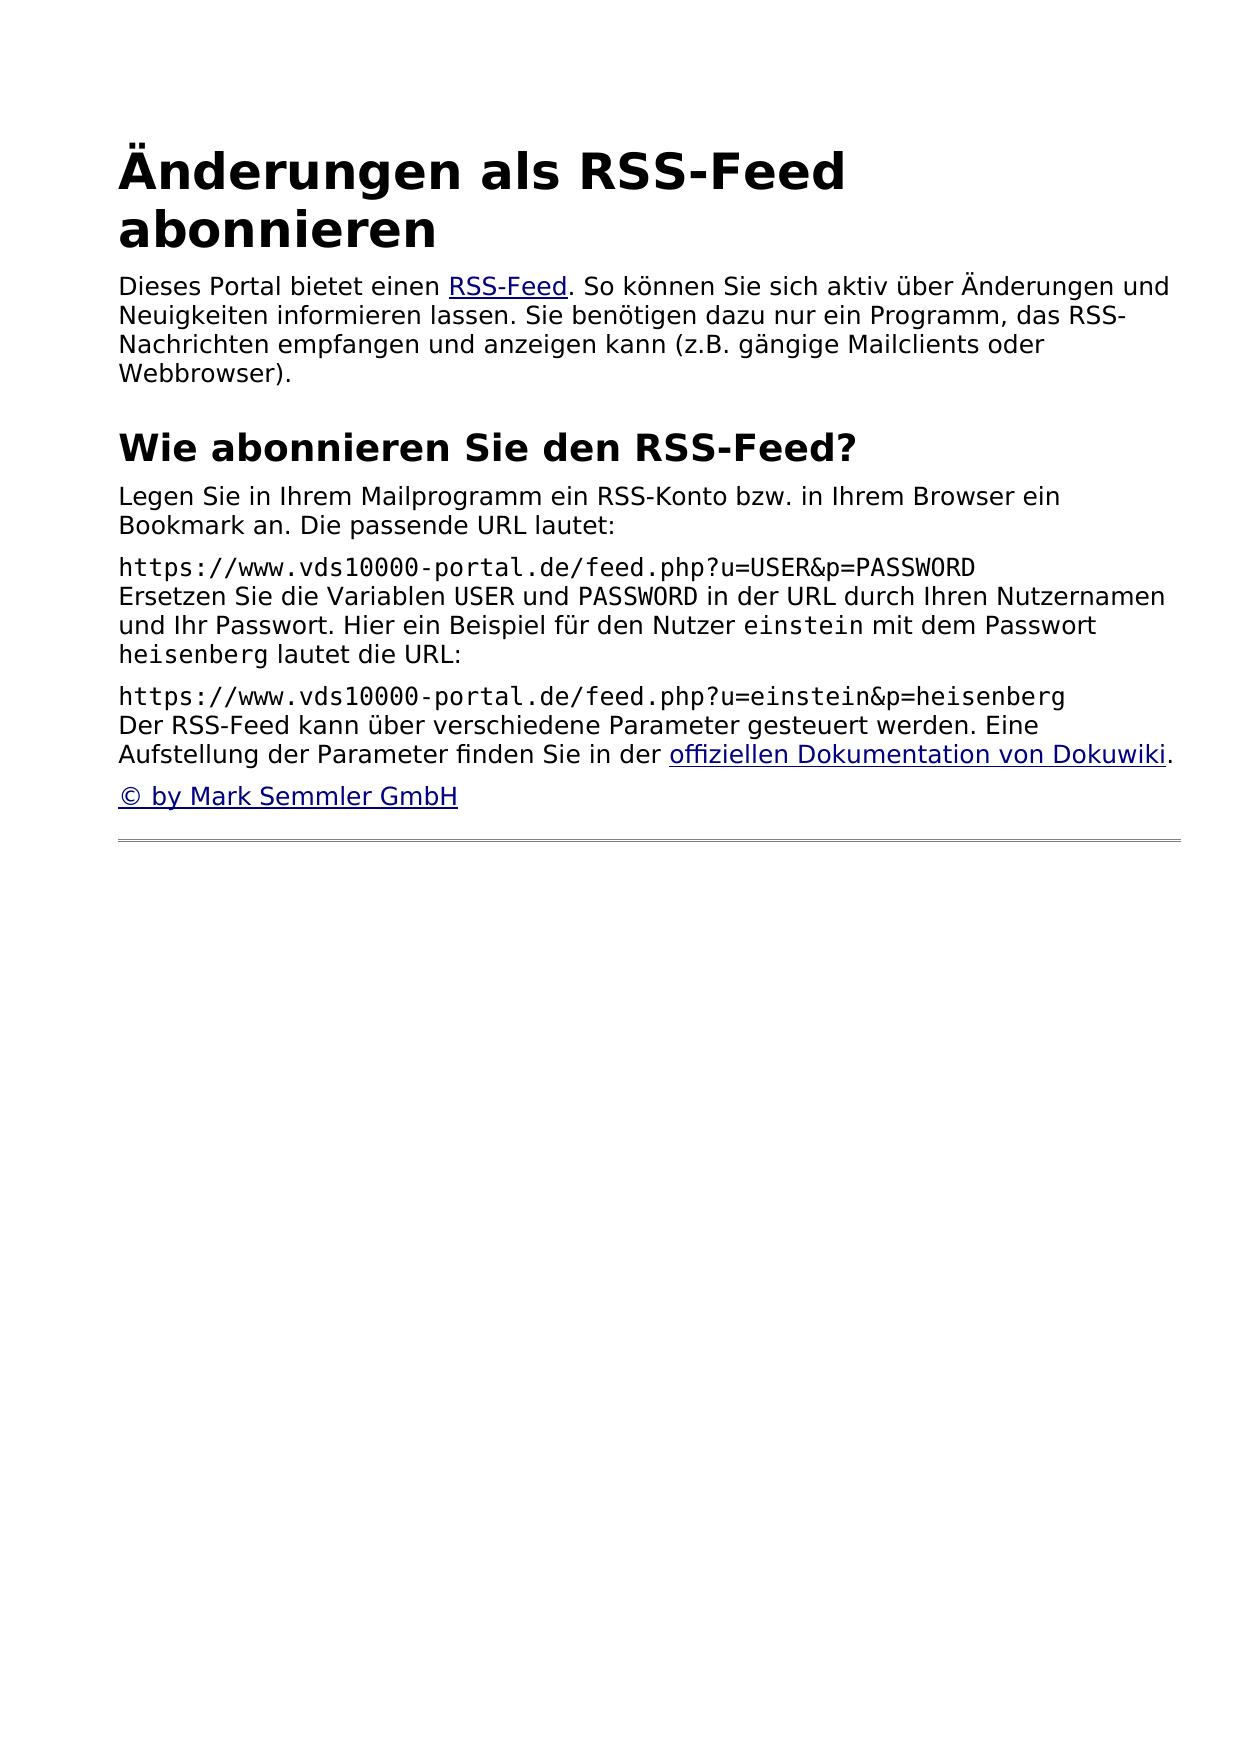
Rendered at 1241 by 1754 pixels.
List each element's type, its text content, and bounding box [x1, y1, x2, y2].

text https://www.vds10000-portal.de/feed.php?u=einstein&p=heisenberg [118, 682, 1181, 712]
text © by Mark Semmler GmbH [118, 782, 1181, 812]
text Legen Sie in Ihrem Mailprogramm ein RSS-Konto bzw. in Ihrem Browser ein Bookmark an. Die passende URL lautet: [118, 482, 1181, 541]
text https://www.vds10000-portal.de/feed.php?u=USER&p=PASSWORD [118, 553, 1181, 582]
text Dieses Portal bietet einen RSS-Feed. So können Sie sich aktiv über Änderungen und Neuigkeiten informieren lassen. Sie benötigen dazu nur ein Programm, das RSS-Nachrichten empfangen und anzeigen kann (z.B. gängige Mailclients oder Webbrowser). [118, 272, 1181, 389]
subtitle Änderungen als RSS-Feed abonnieren [118, 143, 1181, 259]
text Ersetzen Sie die Variablen USER und PASSWORD in der URL durch Ihren Nutzernamen und Ihr Passwort. Hier ein Beispiel für den Nutzer einstein mit dem Passwort heisenberg lautet die URL: [118, 582, 1181, 670]
text Der RSS-Feed kann über verschiedene Parameter gesteuert werden. Eine Aufstellung der Parameter finden Sie in der offiziellen Dokumentation von Dokuwiki. [118, 712, 1181, 770]
subtitle Wie abonnieren Sie den RSS-Feed? [118, 426, 1181, 470]
